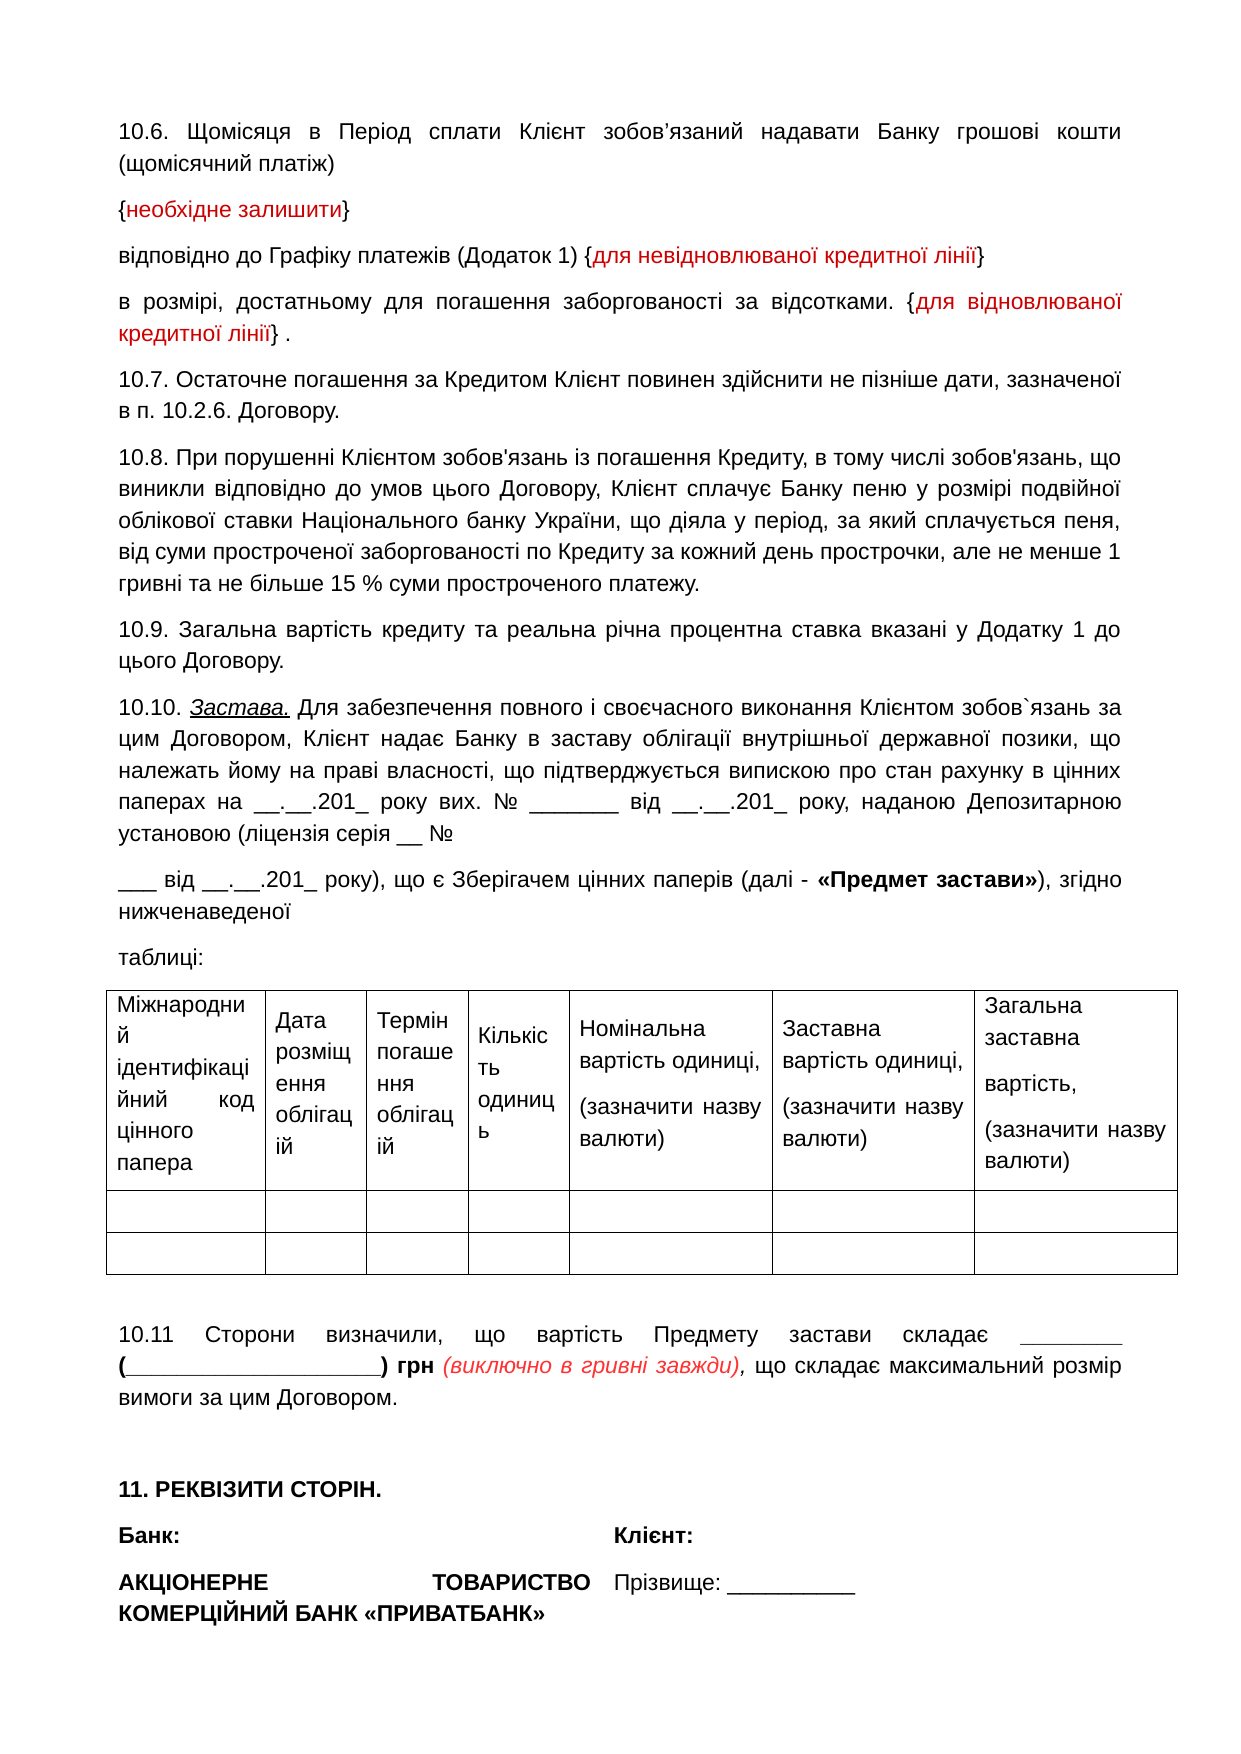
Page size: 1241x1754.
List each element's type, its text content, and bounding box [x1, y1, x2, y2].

table_cell [773, 1233, 974, 1274]
table_header Міжнародний ідентифікаційний код цінного папера [107, 991, 265, 1190]
table_header Кількість одиниць [469, 991, 569, 1190]
table_header Клієнт: Прізвище: __________ [602, 1523, 1169, 1626]
table_header Загальна заставна вартість, (зазначити назву валюти) [975, 991, 1177, 1190]
table_cell [469, 1233, 569, 1274]
table_header Номінальна вартість одиниці, (зазначити назву валюти) [570, 991, 772, 1190]
table_cell [469, 1191, 569, 1232]
table_cell [570, 1233, 772, 1274]
text відповідно до Графіку платежів (Додаток 1) {для невідновлюваної кредитної лінії} [118, 242, 1122, 268]
table_cell [107, 1191, 265, 1232]
table_header Заставна вартість одиниці, (зазначити назву валюти) [773, 991, 974, 1190]
table_cell [570, 1191, 772, 1232]
text ___ від __.__.201_ року), що є Зберігачем цінних паперів (далі - «Предмет застави»), згідно нижченаведеної [118, 866, 1122, 924]
table_cell [975, 1191, 1177, 1232]
text 10.9. Загальна вартість кредиту та реальна річна процентна ставка вказані у Додатку 1 до цього Договору. [118, 616, 1122, 674]
text в розмірі, достатньому для погашення заборгованості за відсотками. {для відновлюваної кредитної лінії} . [118, 288, 1122, 346]
text 10.10. Застава. Для забезпечення повного і своєчасного виконання Клієнтом зобов`язань за цим Договором, Клієнт надає Банку в заставу облігації внутрішньої державної позики, що належать йому на праві власності, що підтверджується випискою про стан рахунку в цінних паперах на __.__.201_ року вих. № _______ від __.__.201_ року, наданою Депозитарною установою (ліцензія серія __ № [118, 694, 1122, 846]
table_cell [367, 1191, 468, 1232]
table_cell [266, 1191, 366, 1232]
text {необхідне залишити} [118, 196, 1122, 222]
table_cell [107, 1233, 265, 1274]
table_header Термін погашення облігацій [367, 991, 468, 1190]
text 10.7. Остаточне погашення за Кредитом Клієнт повинен здійснити не пізніше дати, зазначеної в п. 10.2.6. Договору. [118, 366, 1122, 424]
text таблиці: [118, 944, 1122, 970]
text 11. РЕКВІЗИТИ СТОРІН. [118, 1476, 1122, 1503]
table_cell [266, 1233, 366, 1274]
text 10.6. Щомісяця в Період сплати Клієнт зобов’язаний надавати Банку грошові кошти (щомісячний платіж) [118, 118, 1122, 176]
table_cell [367, 1233, 468, 1274]
table_header Дата розміщення облігацій [266, 991, 366, 1190]
table_header Банк: АКЦІОНЕРНЕ ТОВАРИСТВО КОМЕРЦІЙНИЙ БАНК «ПРИВАТБАНК» [107, 1523, 602, 1626]
text 10.8. При порушенні Клієнтом зобов'язань із погашення Кредиту, в тому числі зобов'язань, що виникли відповідно до умов цього Договору, Клієнт сплачує Банку пеню у розмірі подвійної облікової ставки Національного банку України, що діяла у період, за який сплачується пеня, від суми простроченої заборгованості по Кредиту за кожний день прострочки, але не менше 1 гривні та не більше 15 % суми простроченого платежу. [118, 443, 1122, 596]
table_cell [975, 1233, 1177, 1274]
table_cell [773, 1191, 974, 1232]
text 10.11 Сторони визначили, що вартість Предмету застави складає ________ (____________________) грн (виключно в гривні завжди), що складає максимальний розмір вимоги за цим Договором. [118, 1321, 1122, 1410]
